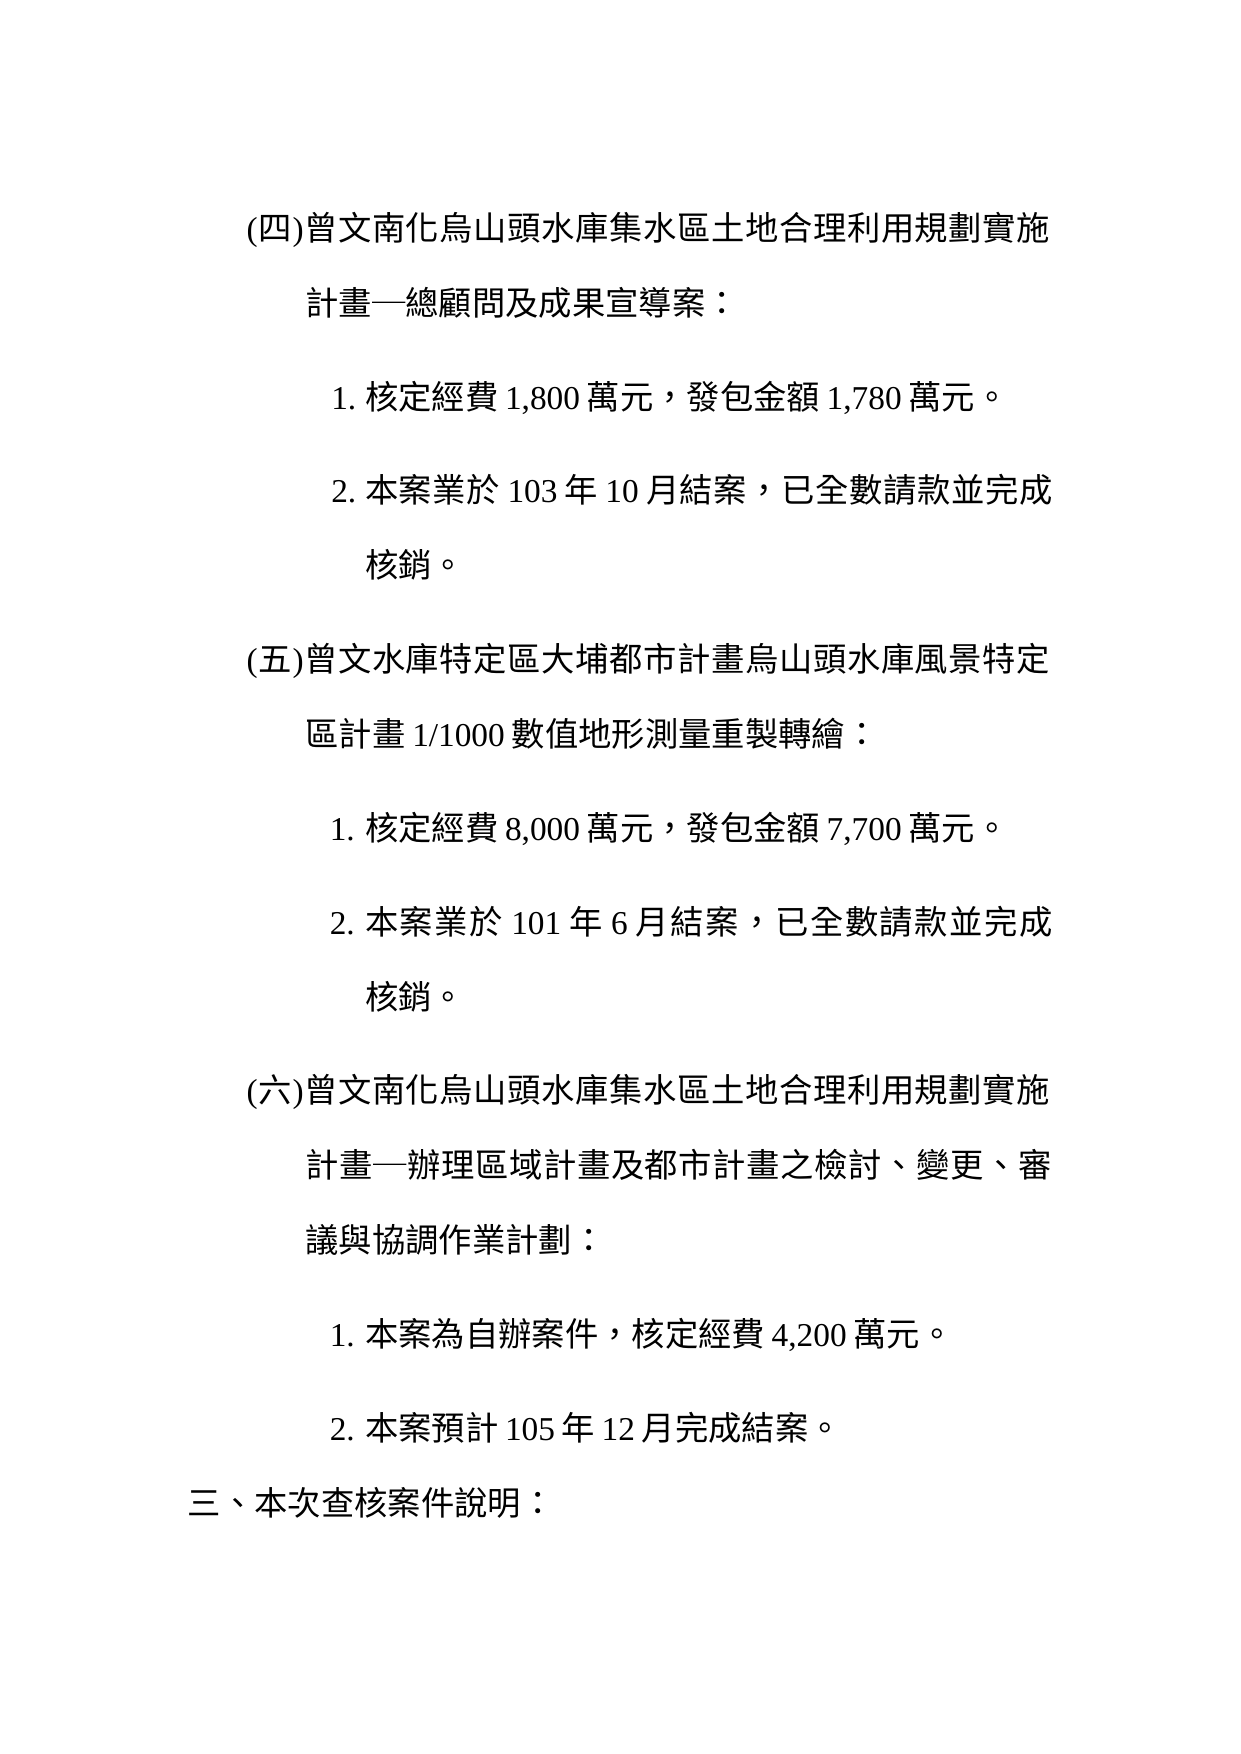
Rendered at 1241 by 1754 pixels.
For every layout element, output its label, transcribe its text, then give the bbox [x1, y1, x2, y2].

text (四)曾文南化烏山頭水庫集水區土地合理利用規劃實施計畫─總顧問及成果宣導案： [246, 182, 1053, 332]
text (五)曾文水庫特定區大埔都市計畫烏山頭水庫風景特定區計畫1/1000數值地形測量重製轉繪： [246, 613, 1053, 763]
list 核定經費8,000萬元，發包金額7,700萬元。 [329, 782, 1053, 857]
text (六)曾文南化烏山頭水庫集水區土地合理利用規劃實施計畫─辦理區域計畫及都市計畫之檢討、變更、審議與協調作業計劃： [246, 1044, 1053, 1269]
text 三、本次查核案件說明： [187, 1457, 1053, 1532]
list 本案為自辦案件，核定經費4,200萬元。 [329, 1288, 1053, 1363]
list 核定經費1,800萬元，發包金額1,780萬元。 [331, 351, 1053, 426]
list 本案業於101年6月結案，已全數請款並完成核銷。 [329, 876, 1053, 1026]
list 本案預計105年12月完成結案。 [329, 1382, 1053, 1457]
list 本案業於103年10月結案，已全數請款並完成核銷。 [331, 444, 1053, 594]
